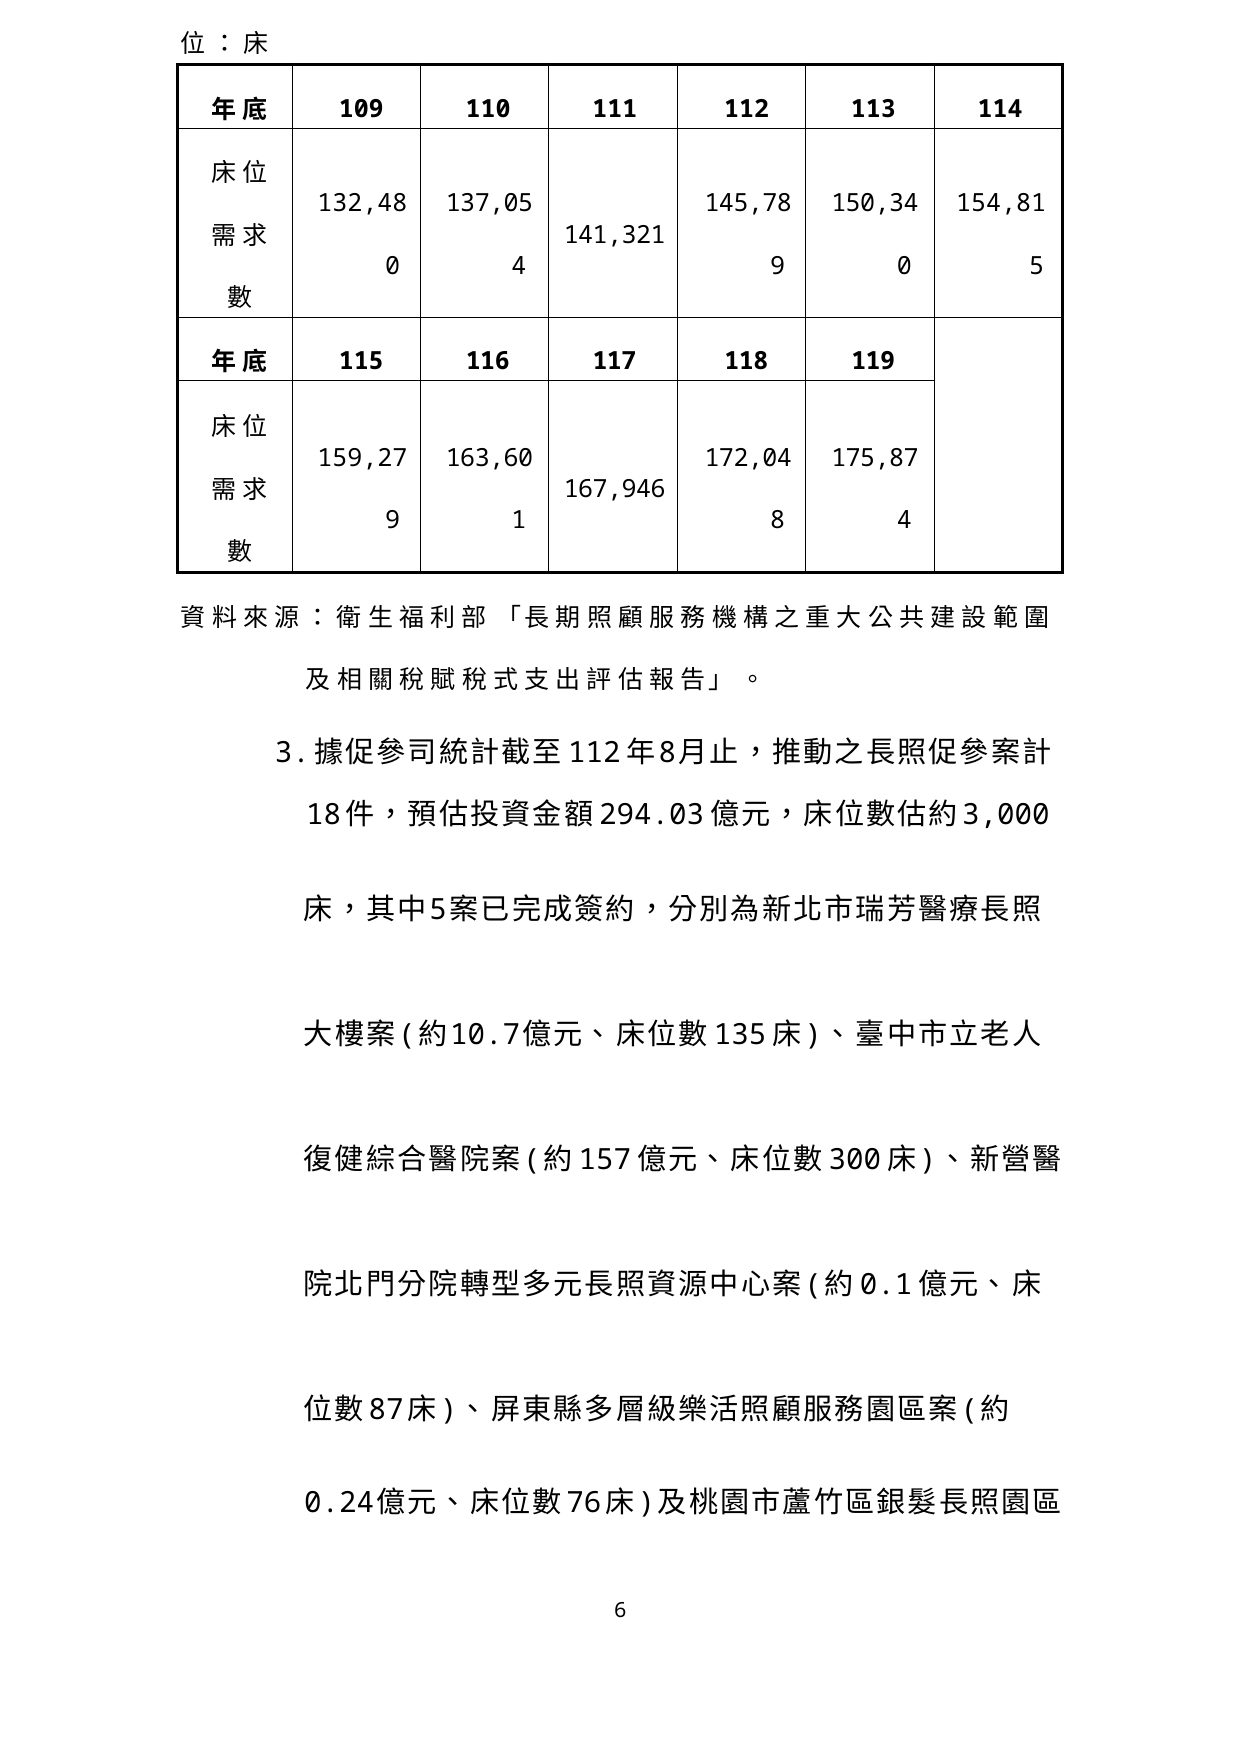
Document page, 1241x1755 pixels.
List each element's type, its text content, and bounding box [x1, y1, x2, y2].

table_header 114 [935, 66, 1061, 128]
table_cell 175,874 [806, 381, 934, 571]
table_cell 119 [806, 318, 934, 380]
table_cell 172,048 [678, 381, 805, 571]
table_cell 年底 [179, 318, 292, 380]
text 位：床 [177, 0, 1063, 62]
table_cell 117 [549, 318, 677, 380]
table_header 年底 [179, 66, 292, 128]
table_header 113 [806, 66, 934, 128]
table_header 112 [678, 66, 805, 128]
text 3.據促參司統計截至112年8月止，推動之長照促參案計18件，預估投資金額294.03億元，床位數估約3,000床，其中5案已完成簽約，分別為新北市瑞芳醫療長照大樓案(約10.7億元、床位數135床)、臺中市立老人復健綜合醫院案(約157億元、床位數300床)、新營醫院北門分院轉型多元長照資源中心案(約0.1億元、床位數87床)、屏東縣多層級樂活照顧服務園區案(約0.24億元、床位數76床)及桃園市蘆竹區銀髮長照園區 [266, 699, 1063, 1511]
table_cell 116 [421, 318, 548, 380]
table_cell 150,340 [806, 129, 934, 317]
table_cell 115 [293, 318, 420, 380]
table_cell 154,815 [935, 129, 1061, 317]
table_cell 141,321 [549, 129, 677, 317]
table_cell 163,601 [421, 381, 548, 571]
table_cell 159,279 [293, 381, 420, 571]
table_cell 床位需求數 [179, 381, 292, 571]
table_header 110 [421, 66, 548, 128]
text 資料來源：衛生福利部「長期照顧服務機構之重大公共建設範圍及相關稅賦稅式支出評估報告」。 [177, 574, 1063, 699]
table_cell 137,054 [421, 129, 548, 317]
table_cell 132,480 [293, 129, 420, 317]
table_cell 145,789 [678, 129, 805, 317]
table_cell [935, 318, 1061, 571]
table_cell 床位需求數 [179, 129, 292, 317]
table_cell 118 [678, 318, 805, 380]
table_cell 167,946 [549, 381, 677, 571]
table_header 109 [293, 66, 420, 128]
table_header 111 [549, 66, 677, 128]
